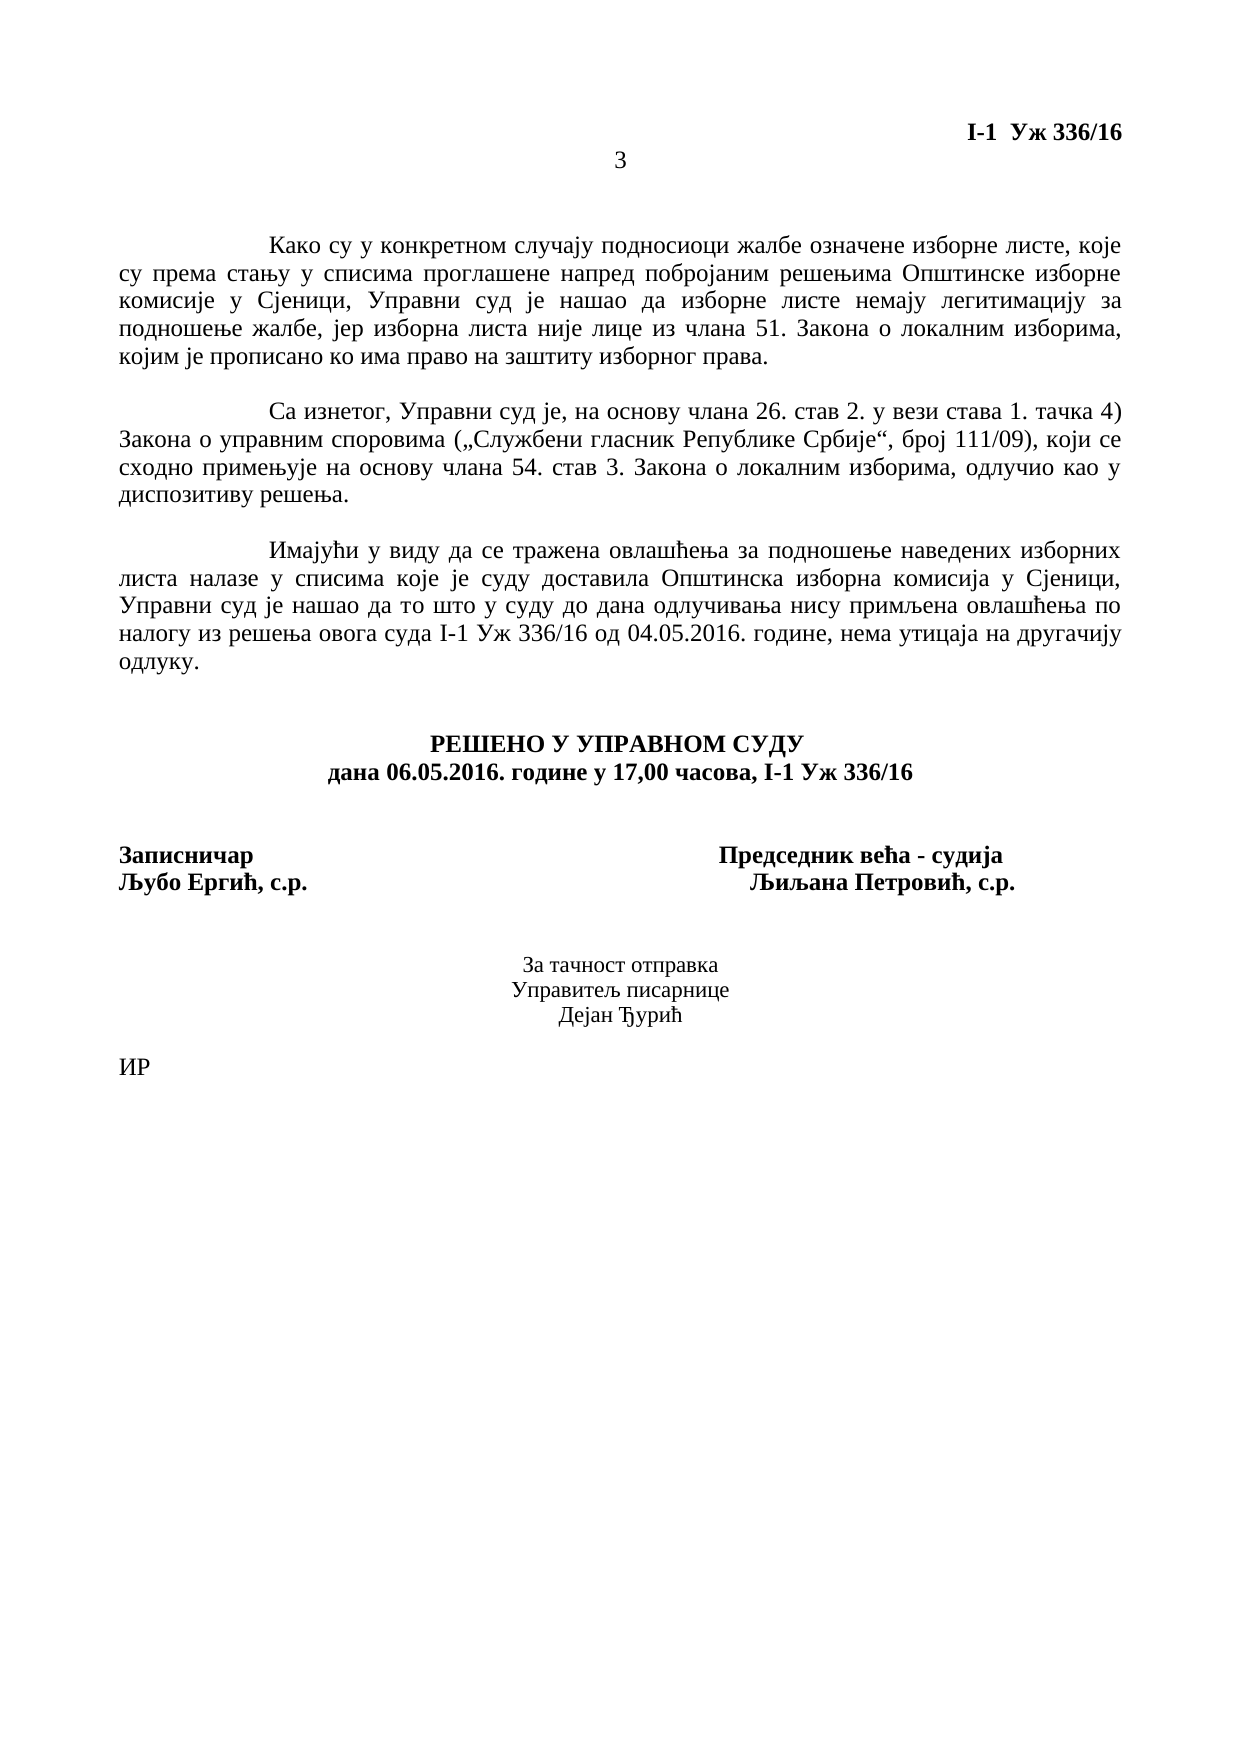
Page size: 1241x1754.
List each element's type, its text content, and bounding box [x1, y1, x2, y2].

text Како су у конкретном случају подносиоци жалбе означене изборне листе, које су према стању у списима проглашене напред побројаним решењима Општинске изборне комисије у Сјеници, Управни суд је нашао да изборне листе немају легитимацију за подношење жалбе, јер изборна листа није лице из члана 51. Закона о локалним изборима, којим је прописано ко има право на заштиту изборног права. [118, 231, 1122, 370]
text Имајући у виду да се тражена овлашћења за подношење наведених изборних листа налазе у списима које је суду доставила Општинска изборна комисија у Сјеници, Управни суд је нашао да то што у суду до дана одлучивања нису примљена овлашћења по налогу из решења овога суда I-1 Уж 336/16 од 04.05.2016. године, нема утицаја на другачију одлуку. [118, 536, 1122, 674]
text дана 06.05.2016. године у 17,00 часова, I-1 Уж 336/16 [118, 758, 1122, 785]
text ИР [118, 1053, 1122, 1081]
text За тачност отправка [118, 952, 1122, 977]
text Управитељ писарнице [118, 977, 1122, 1002]
text Љубо Ергић, с.р. Љиљана Петровић, с.р. [118, 868, 1122, 896]
text Са изнетог, Управни суд је, на основу члана 26. став 2. у вези става 1. тачка 4) Закона о управним споровима („Службени гласник Републике Србије“, број 111/09), који се сходно примењује на основу члана 54. став 3. Закона о локалним изборима, одлучио као у диспозитиву решења. [118, 397, 1122, 508]
text Дејан Ђурић [118, 1002, 1122, 1028]
text РЕШЕНО У УПРАВНОМ СУДУ [118, 730, 1122, 758]
text Записничар Председник већа - судија [118, 841, 1122, 868]
